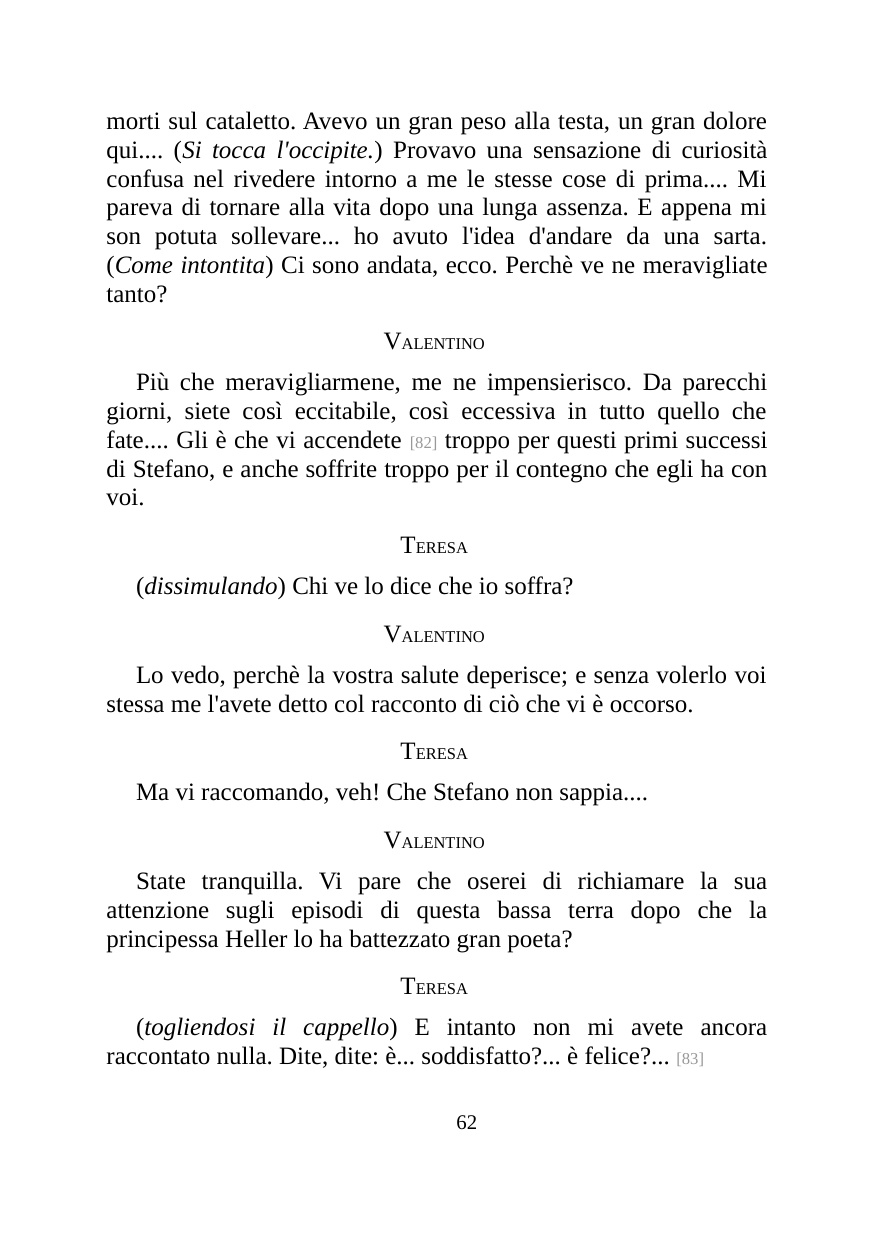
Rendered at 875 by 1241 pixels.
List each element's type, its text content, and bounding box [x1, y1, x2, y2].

text Valentino [106, 619, 768, 647]
text Teresa [106, 736, 768, 765]
text Valentino [106, 825, 768, 854]
text Lo vedo, perchè la vostra salute deperisce; e senza volerlo voi stessa me l'avete detto col racconto di ciò che vi è occorso. [106, 660, 768, 717]
text Valentino [106, 326, 768, 355]
text (dissimulando) Chi ve lo dice che io soffra? [106, 571, 768, 600]
text morti sul cataletto. Avevo un gran peso alla testa, un gran dolore qui.... (Si tocca l'occipite.) Provavo una sensazione di curiosità confusa nel rivedere intorno a me le stesse cose di prima.... Mi pareva di tornare alla vita dopo una lunga assenza. E appena mi son potuta sollevare... ho avuto l'idea d'andare da una sarta. (Come intontita) Ci sono andata, ecco. Perchè ve ne meravigliate tanto? [106, 106, 768, 307]
text Ma vi raccomando, veh! Che Stefano non sappia.... [106, 777, 768, 806]
text (togliendosi il cappello) E intanto non mi avete ancora raccontato nulla. Dite, dite: è... soddisfatto?... è felice?... [83] [106, 1012, 768, 1070]
text Teresa [106, 530, 768, 559]
text State tranquilla. Vi pare che oserei di richiamare la sua attenzione sugli episodi di questa bassa terra dopo che la principessa Heller lo ha battezzato gran poeta? [106, 866, 768, 952]
text Più che meravigliarmene, me ne impensierisco. Da parecchi giorni, siete così eccitabile, così eccessiva in tutto quello che fate.... Gli è che vi accendete [82] troppo per questi primi successi di Stefano, e anche soffrite troppo per il contegno che egli ha con voi. [106, 367, 768, 511]
text Teresa [106, 971, 768, 1000]
